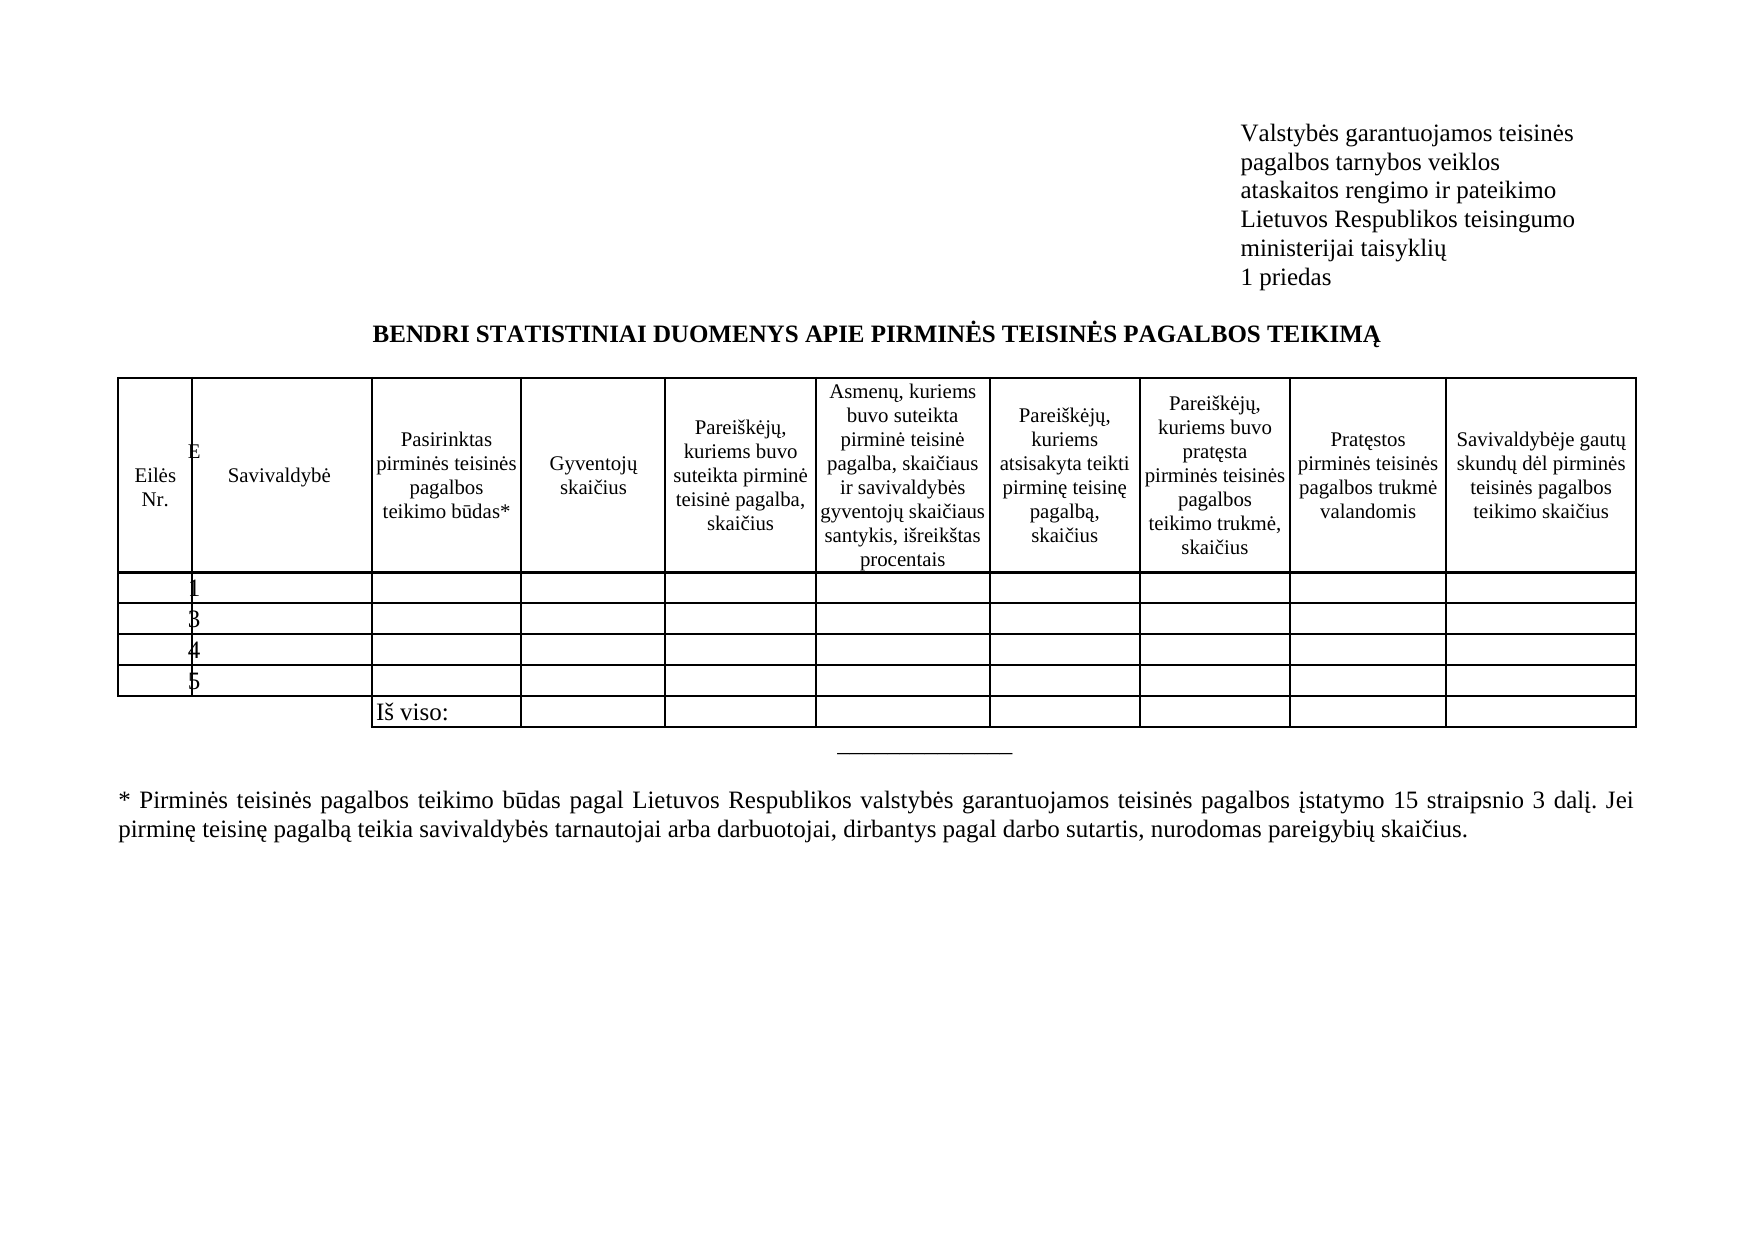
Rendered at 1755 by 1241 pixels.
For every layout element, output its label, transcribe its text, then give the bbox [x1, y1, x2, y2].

table_cell [666, 574, 815, 602]
table_header EEilės Nr. [119, 379, 191, 571]
table_cell [666, 604, 815, 633]
table_cell [1141, 574, 1289, 602]
table_cell [666, 697, 815, 726]
table_cell [193, 604, 371, 633]
table_cell [1447, 574, 1635, 602]
table_cell [193, 635, 371, 664]
table_cell [991, 604, 1139, 633]
table_cell [1447, 635, 1635, 664]
table_cell [991, 635, 1139, 664]
table_cell 1 [119, 574, 191, 602]
table_header Pareiškėjų, kuriems buvo suteikta pirminė teisinė pagalba, skaičius [666, 379, 815, 571]
table_header Savivaldybė [193, 379, 371, 571]
text pagalbos tarnybos veiklos [1240, 147, 1636, 176]
table_cell [1447, 697, 1635, 726]
text * Pirminės teisinės pagalbos teikimo būdas pagal Lietuvos Respublikos valstybės garantuojamos teisinės pagalbos įstatymo 15 straipsnio 3 dalį. Jei pirminę teisinę pagalbą teikia savivaldybės tarnautojai arba darbuotojai, dirbantys pagal darbo sutartis, nurodomas pareigybių skaičius. [118, 785, 1636, 843]
table_cell [1291, 574, 1445, 602]
table_cell [373, 604, 520, 633]
table_cell [991, 574, 1139, 602]
table_cell [817, 666, 989, 695]
table_cell [1291, 697, 1445, 726]
table_cell 3 [119, 604, 191, 633]
table_header Savivaldybėje gautų skundų dėl pirminės teisinės pagalbos teikimo skaičius [1447, 379, 1635, 571]
text 1 priedas [1240, 262, 1636, 291]
table_cell [1291, 666, 1445, 695]
table_cell Iš viso: [373, 697, 520, 726]
table_cell [193, 574, 371, 602]
table_cell [817, 574, 989, 602]
table_cell [1141, 635, 1289, 664]
table_cell [991, 666, 1139, 695]
table_cell [1141, 604, 1289, 633]
table_cell [522, 697, 664, 726]
table_cell [522, 604, 664, 633]
table_cell [817, 604, 989, 633]
table_cell [522, 574, 664, 602]
table_cell [373, 666, 520, 695]
table_cell [817, 697, 989, 726]
text ministerijai taisyklių [1240, 233, 1636, 262]
text ataskaitos rengimo ir pateikimo [1240, 176, 1636, 204]
text ______________ [118, 728, 1636, 756]
text Valstybės garantuojamos teisinės [1240, 118, 1636, 147]
table_cell [193, 666, 371, 695]
table_header Pasirinktas pirminės teisinės pagalbos teikimo būdas* [373, 379, 520, 571]
table_cell [1141, 697, 1289, 726]
table_header Asmenų, kuriems buvo suteikta pirminė teisinė pagalba, skaičiaus ir savivaldybės gyventojų skaičiaus santykis, išreikštas procentais [817, 379, 989, 571]
table_header Pareiškėjų, kuriems atsisakyta teikti pirminę teisinę pagalbą, skaičius [991, 379, 1139, 571]
table_cell [666, 666, 815, 695]
table_cell [1447, 666, 1635, 695]
table_cell 5 [119, 666, 191, 695]
table_cell [1291, 635, 1445, 664]
table_cell [991, 697, 1139, 726]
table_cell [522, 666, 664, 695]
table_header Pareiškėjų, kuriems buvo pratęsta pirminės teisinės pagalbos teikimo trukmė, skaičius [1141, 379, 1289, 571]
table_cell [1291, 604, 1445, 633]
table_cell [522, 635, 664, 664]
table_header Gyventojų skaičius [522, 379, 664, 571]
table_cell [1447, 604, 1635, 633]
text BENDRI STATISTINIAI DUOMENYS APIE PIRMINĖS TEISINĖS PAGALBOS TEIKIMĄ [118, 319, 1636, 348]
text Lietuvos Respublikos teisingumo [1240, 204, 1636, 233]
table_cell [817, 635, 989, 664]
table_cell 4 [119, 635, 191, 664]
table_cell [118, 697, 371, 726]
table_cell [1141, 666, 1289, 695]
table_header Pratęstos pirminės teisinės pagalbos trukmė valandomis [1291, 379, 1445, 571]
table_cell [666, 635, 815, 664]
table_cell [373, 635, 520, 664]
table_cell [373, 574, 520, 602]
